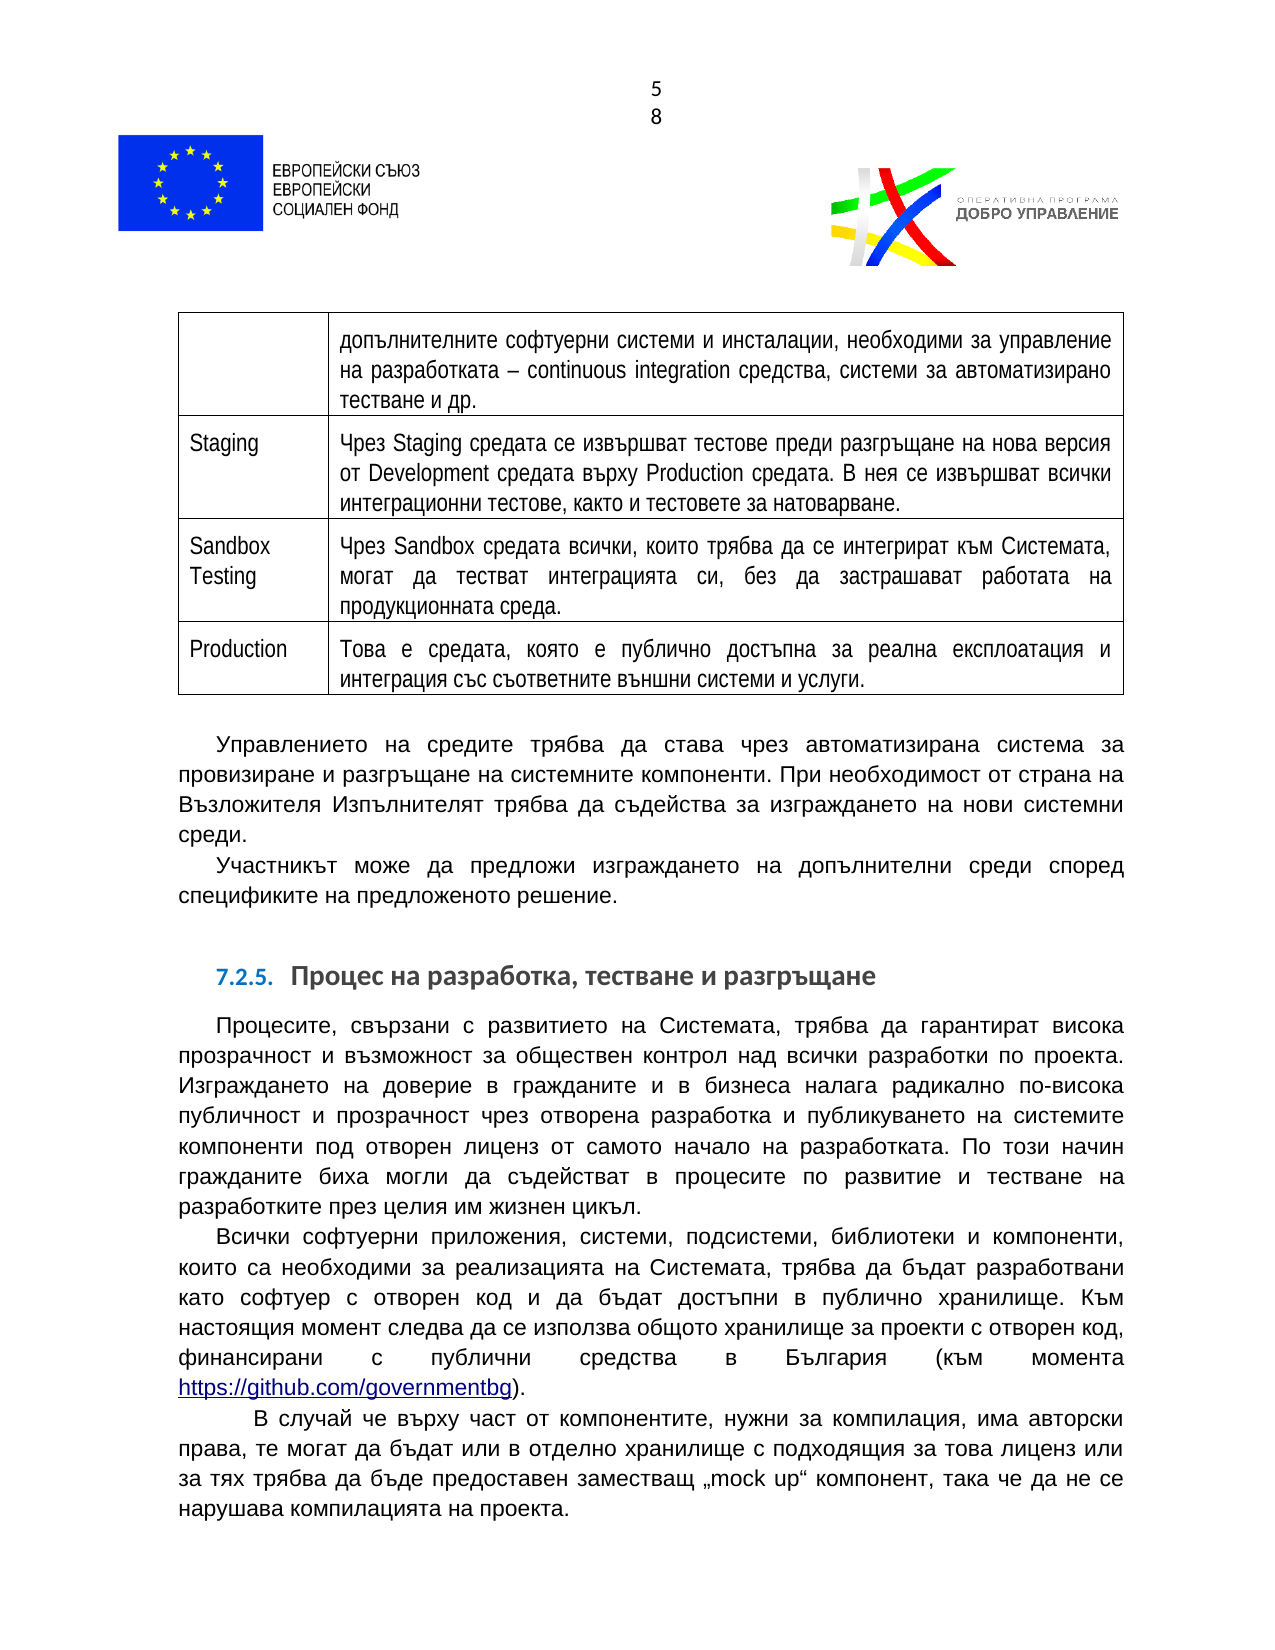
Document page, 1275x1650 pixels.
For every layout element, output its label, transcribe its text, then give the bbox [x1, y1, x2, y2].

text Участникът може да предложи изграждането на допълнителни среди според спецификите на предложеното решение. [178, 852, 1125, 908]
table_cell това е средата, която е публично достъпна за реална експлоатация и интеграция със съответните външни системи и услуги. [329, 622, 1123, 694]
table_cell Sandbox Testing [179, 519, 328, 621]
subtitle Процес на разработка, тестване и разгръщане [216, 957, 1125, 993]
text Всички софтуерни приложения, системи, подсистеми, библиотеки и компоненти, които са необходими за реализацията на Системата, трябва да бъдат разработвани като софтуер с отворен код и да бъдат достъпни в публично хранилище. Към настоящия момент следва да се използва общото хранилище за проекти с отворен код, финансирани с публични средства в България (към момента https://github.com/governmentbg). [178, 1223, 1125, 1401]
table_cell чрез Sandbox средата всички, които трябва да се интегрират към Системата, могат да тестват интеграцията си, без да застрашават работата на продукционната среда. [329, 519, 1123, 621]
table_cell чрез Staging средата се извършват тестове преди разгръщане на нова версия от Development средата върху Production средата. В нея се извършват всички интеграционни тестове, както и тестовете за натоварване. [329, 416, 1123, 518]
text Управлението на средите трябва да става чрез автоматизирана система за провизиране и разгръщане на системните компоненти. При необходимост от страна на Възложителя Изпълнителят трябва да съдейства за изграждането на нови системни среди. [178, 731, 1125, 848]
table_cell Staging [179, 416, 328, 518]
text Процесите, свързани с развитието на Системата, трябва да гарантират висока прозрачност и възможност за обществен контрол над всички разработки по проекта. Изграждането на доверие в гражданите и в бизнеса налага радикално по-висока публичност и прозрачност чрез отворена разработка и публикуването на системите компоненти под отворен лиценз от самото начало на разработката. По този начин гражданите биха могли да съдействат в процесите по развитие и тестване на разработките през целия им жизнен цикъл. [178, 1012, 1125, 1219]
table_cell допълнителните софтуерни системи и инсталации, необходими за управление на разработката – continuous integration средства, системи за автоматизирано тестване и др. [329, 313, 1123, 415]
table_cell [179, 313, 328, 415]
table_cell Production [179, 622, 328, 694]
text В случай че върху част от компонентите, нужни за компилация, има авторски права, те могат да бъдат или в отделно хранилище с подходящия за това лиценз или за тях трябва да бъде предоставен заместващ „mock up“ компонент, така че да не се нарушава компилацията на проекта. [178, 1404, 1125, 1522]
